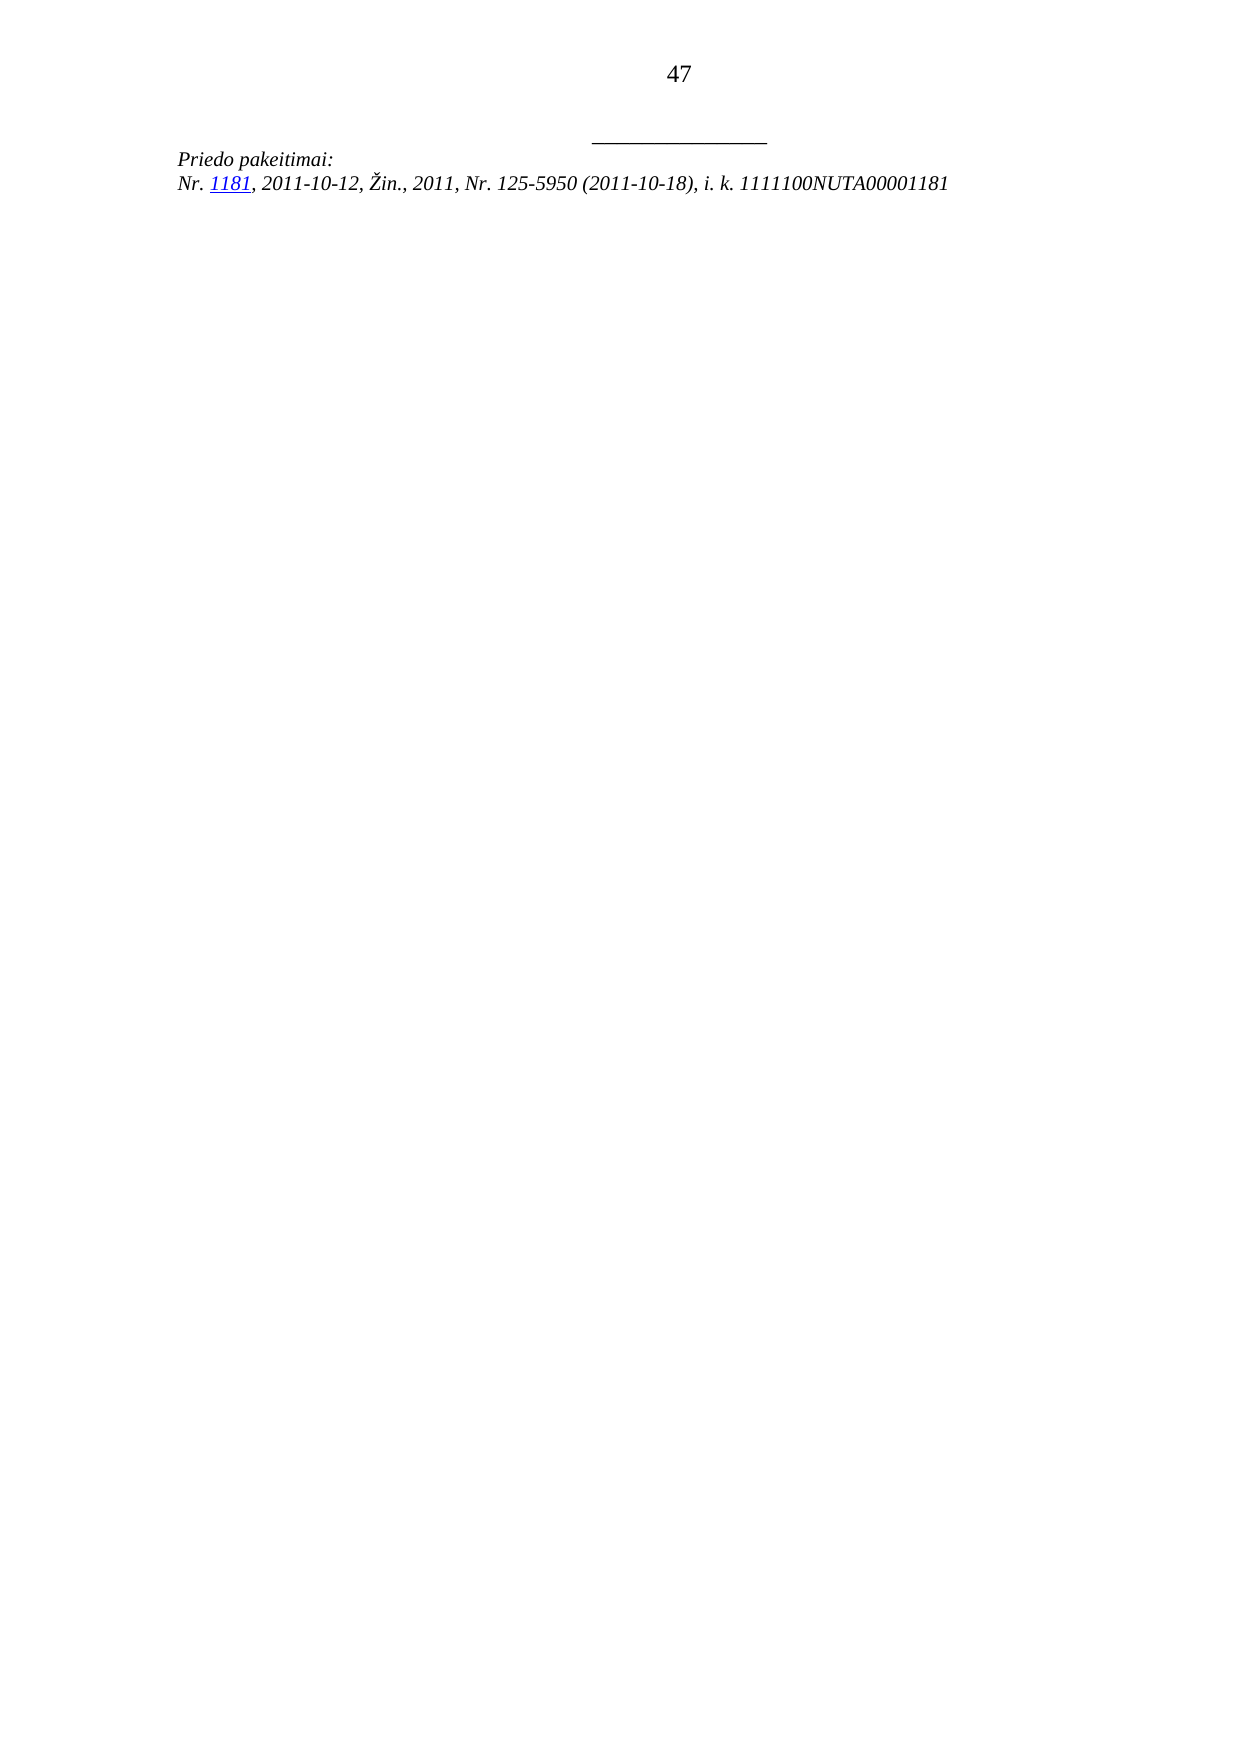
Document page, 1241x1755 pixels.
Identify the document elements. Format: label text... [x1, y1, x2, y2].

text Priedo pakeitimai: [177, 147, 1181, 171]
text ______________ [177, 118, 1181, 147]
text Nr. 1181, 2011-10-12, Žin., 2011, Nr. 125-5950 (2011-10-18), i. k. 1111100NUTA00001181 [177, 171, 1181, 195]
